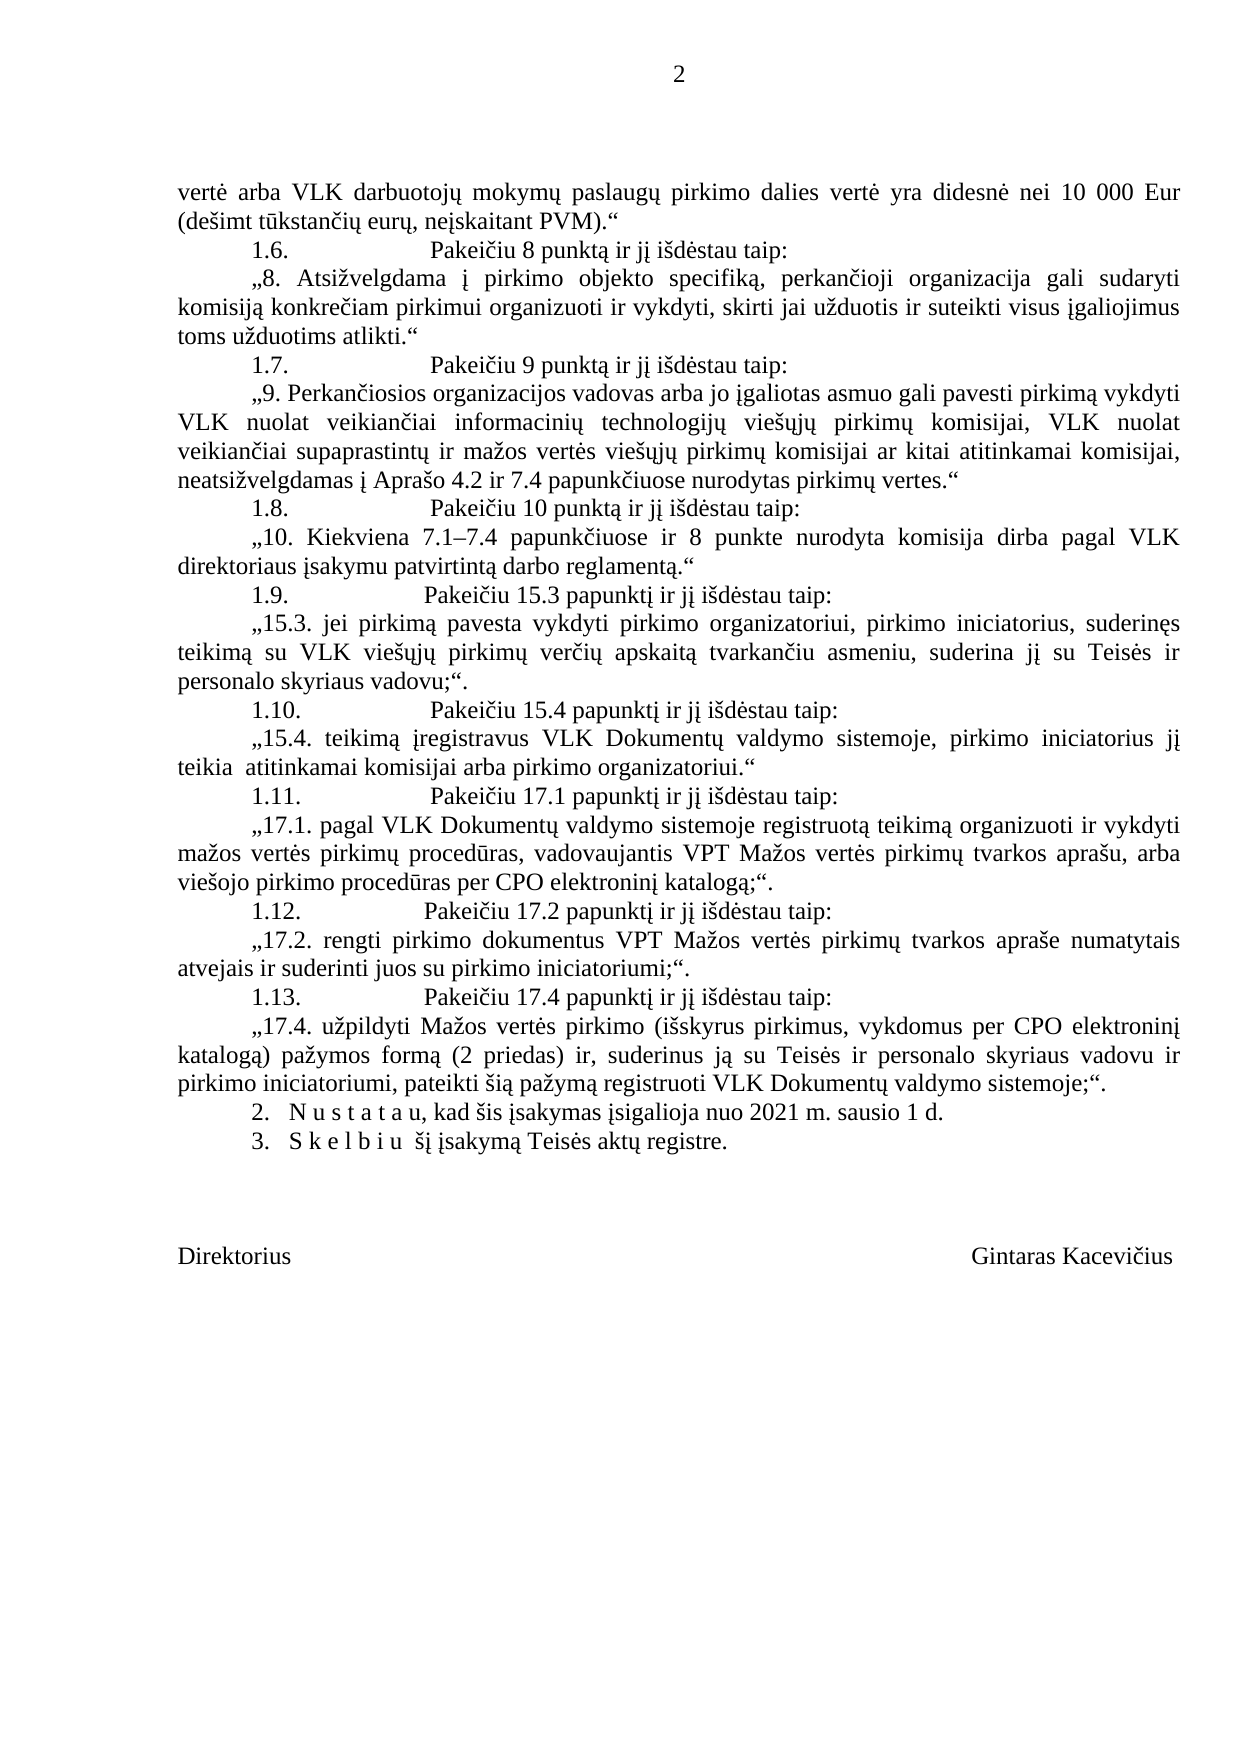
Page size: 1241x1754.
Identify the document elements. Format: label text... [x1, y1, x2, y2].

text „10. Kiekviena 7.1–7.4 papunkčiuose ir 8 punkte nurodyta komisija dirba pagal VLK direktoriaus įsakymu patvirtintą darbo reglamentą.“ [177, 522, 1181, 580]
text 3. S k e l b i u šį įsakymą Teisės aktų registre. [251, 1126, 1181, 1155]
text „8. Atsižvelgdama į pirkimo objekto specifiką, perkančioji organizacija gali sudaryti komisiją konkrečiam pirkimui organizuoti ir vykdyti, skirti jai užduotis ir suteikti visus įgaliojimus toms užduotims atlikti.“ [177, 263, 1181, 350]
text 1.10. Pakeičiu 15.4 papunktį ir jį išdėstau taip: [251, 695, 1181, 723]
text 1.11. Pakeičiu 17.1 papunktį ir jį išdėstau taip: [251, 781, 1181, 810]
text „15.3. jei pirkimą pavesta vykdyti pirkimo organizatoriui, pirkimo iniciatorius, suderinęs teikimą su VLK viešųjų pirkimų verčių apskaitą tvarkančiu asmeniu, suderina jį su Teisės ir personalo skyriaus vadovu;“. [177, 608, 1181, 695]
text 1.6. Pakeičiu 8 punktą ir jį išdėstau taip: [251, 235, 1181, 263]
text „17.4. užpildyti Mažos vertės pirkimo (išskyrus pirkimus, vykdomus per CPO elektroninį katalogą) pažymos formą (2 priedas) ir, suderinus ją su Teisės ir personalo skyriaus vadovu ir pirkimo iniciatoriumi, pateikti šią pažymą registruoti VLK Dokumentų valdymo sistemoje;“. [177, 1011, 1181, 1097]
text „15.4. teikimą įregistravus VLK Dokumentų valdymo sistemoje, pirkimo iniciatorius jį teikia atitinkamai komisijai arba pirkimo organizatoriui.“ [177, 723, 1181, 781]
text 1.9. Pakeičiu 15.3 papunktį ir jį išdėstau taip: [251, 580, 1181, 608]
text 1.13. Pakeičiu 17.4 papunktį ir jį išdėstau taip: [251, 982, 1181, 1011]
text „17.2. rengti pirkimo dokumentus VPT Mažos vertės pirkimų tvarkos apraše numatytais atvejais ir suderinti juos su pirkimo iniciatoriumi;“. [177, 925, 1181, 982]
text 1.8. Pakeičiu 10 punktą ir jį išdėstau taip: [251, 493, 1181, 522]
text 1.7. Pakeičiu 9 punktą ir jį išdėstau taip: [251, 350, 1181, 378]
text 2. N u s t a t a u, kad šis įsakymas įsigalioja nuo 2021 m. sausio 1 d. [251, 1097, 1181, 1126]
text Direktorius Gintaras Kacevičius [177, 1241, 1181, 1270]
text 1.12. Pakeičiu 17.2 papunktį ir jį išdėstau taip: [251, 896, 1181, 925]
text „9. Perkančiosios organizacijos vadovas arba jo įgaliotas asmuo gali pavesti pirkimą vykdyti VLK nuolat veikiančiai informacinių technologijų viešųjų pirkimų komisijai, VLK nuolat veikiančiai supaprastintų ir mažos vertės viešųjų pirkimų komisijai ar kitai atitinkamai komisijai, neatsižvelgdamas į Aprašo 4.2 ir 7.4 papunkčiuose nurodytas pirkimų vertes.“ [177, 378, 1181, 493]
text vertė arba VLK darbuotojų mokymų paslaugų pirkimo dalies vertė yra didesnė nei 10 000 Eur (dešimt tūkstančių eurų, neįskaitant PVM).“ [177, 177, 1181, 235]
text „17.1. pagal VLK Dokumentų valdymo sistemoje registruotą teikimą organizuoti ir vykdyti mažos vertės pirkimų procedūras, vadovaujantis VPT Mažos vertės pirkimų tvarkos aprašu, arba viešojo pirkimo procedūras per CPO elektroninį katalogą;“. [177, 810, 1181, 896]
